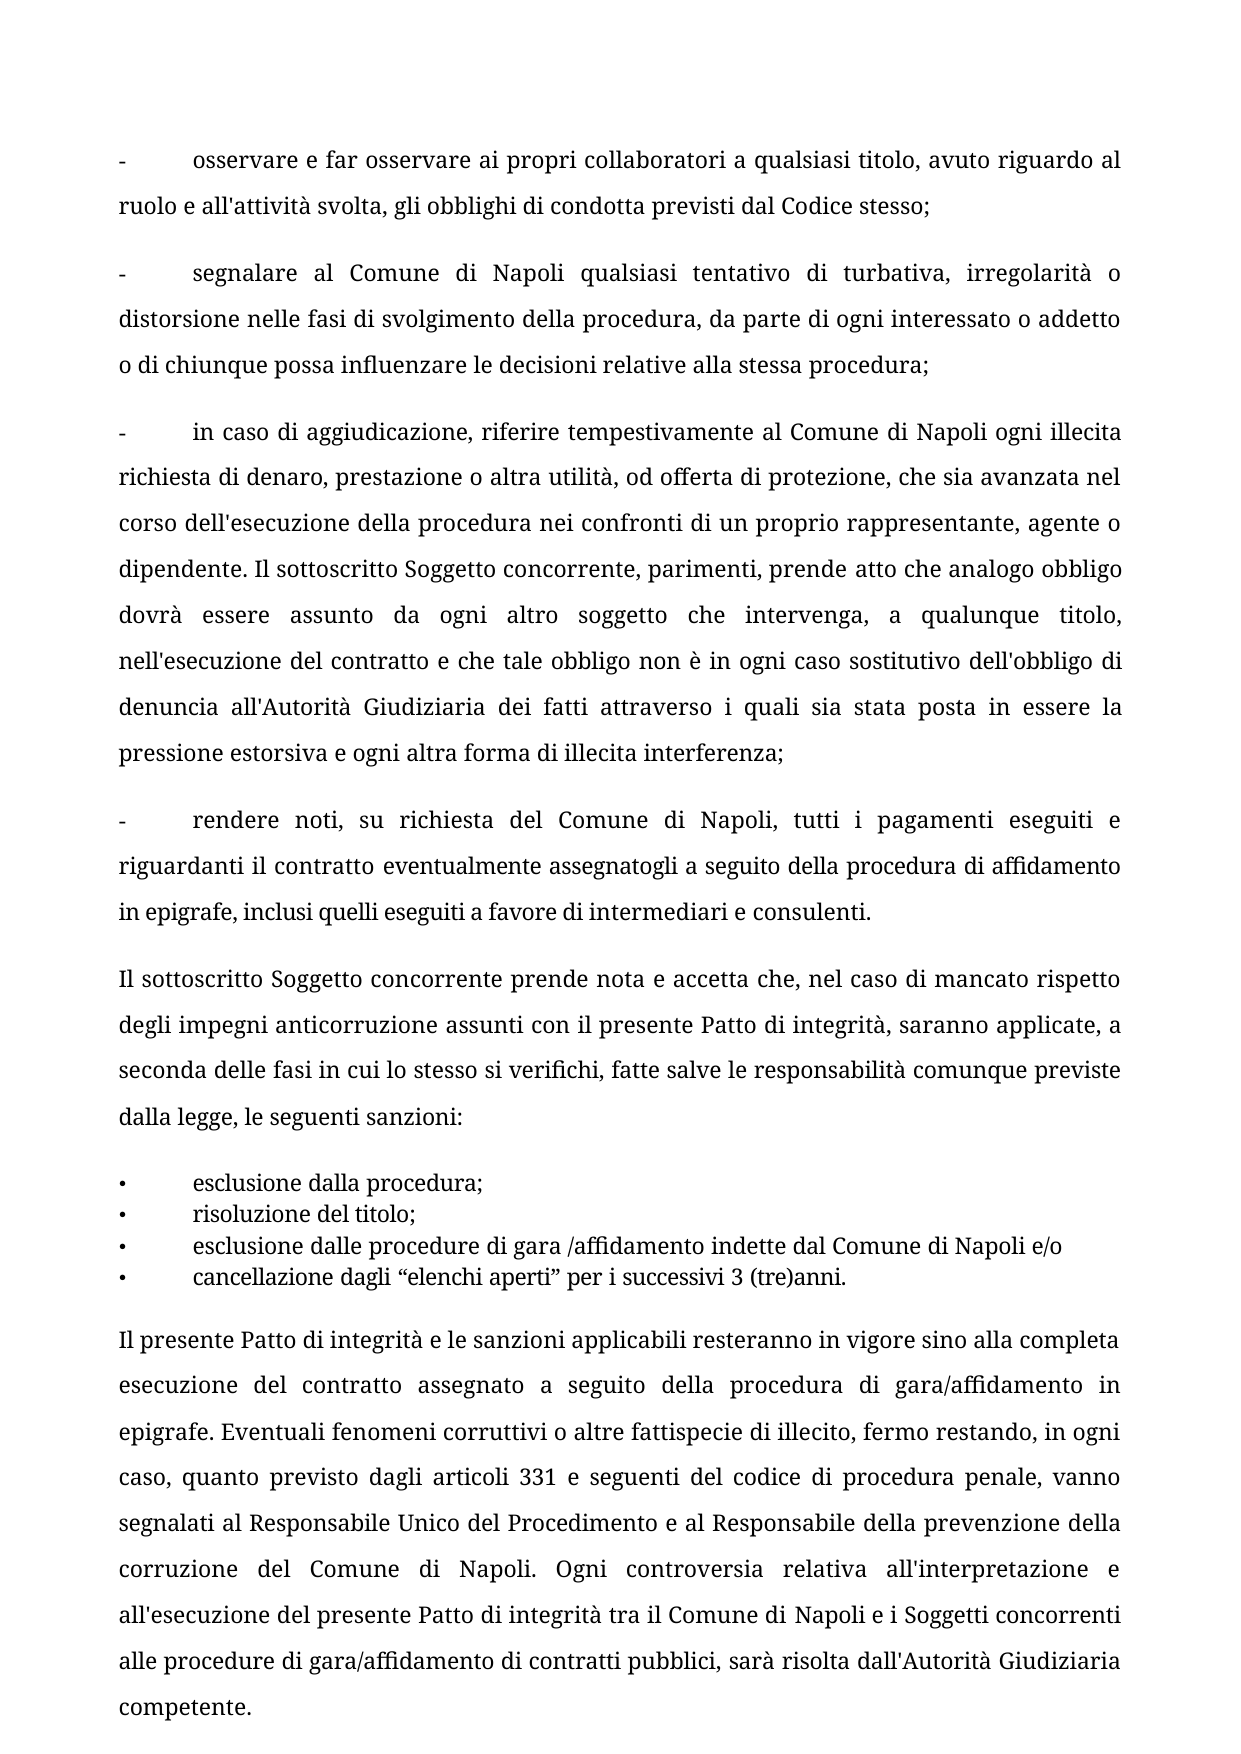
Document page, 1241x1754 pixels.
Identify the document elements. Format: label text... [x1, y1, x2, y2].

text Il presente Patto di integrità e le sanzioni applicabili resteranno in vigore sino alla completa esecuzione del contratto assegnato a seguito della procedura di gara/affidamento in epigrafe. Eventuali fenomeni corruttivi o altre fattispecie di illecito, fermo restando, in ogni caso, quanto previsto dagli articoli 331 e seguenti del codice di procedura penale, vanno segnalati al Responsabile Unico del Procedimento e al Responsabile della prevenzione della corruzione del Comune di Napoli. Ogni controversia relativa all'interpretazione e all'esecuzione del presente Patto di integrità tra il Comune di Napoli e i Soggetti concorrenti alle procedure di gara/affidamento di contratti pubblici, sarà risolta dall'Autorità Giudiziaria competente. [118, 1323, 1121, 1722]
list esclusione dalle procedure di gara /affidamento indette dal Comune di Napoli e/o [118, 1229, 1137, 1261]
list cancellazione dagli “elenchi aperti” per i successivi 3 (tre)anni. [118, 1261, 1137, 1292]
text Il sottoscritto Soggetto concorrente prende nota e accetta che, nel caso di mancato rispetto degli impegni anticorruzione assunti con il presente Patto di integrità, saranno applicate, a seconda delle fasi in cui lo stesso si verifichi, fatte salve le responsabilità comunque previste dalla legge, le seguenti sanzioni: [118, 963, 1122, 1132]
list esclusione dalla procedura; [118, 1167, 1137, 1198]
list rendere noti, su richiesta del Comune di Napoli, tutti i pagamenti eseguiti e riguardanti il contratto eventualmente assegnatogli a seguito della procedura di affidamento in epigrafe, inclusi quelli eseguiti a favore di intermediari e consulenti. [118, 804, 1122, 927]
list risoluzione del titolo; [118, 1198, 1137, 1229]
list in caso di aggiudicazione, riferire tempestivamente al Comune di Napoli ogni illecita richiesta di denaro, prestazione o altra utilità, od offerta di protezione, che sia avanzata nel corso dell'esecuzione della procedura nei confronti di un proprio rappresentante, agente o dipendente. Il sottoscritto Soggetto concorrente, parimenti, prende atto che analogo obbligo dovrà essere assunto da ogni altro soggetto che intervenga, a qualunque titolo, nell'esecuzione del contratto e che tale obbligo non è in ogni caso sostitutivo dell'obbligo di denuncia all'Autorità Giudiziaria dei fatti attraverso i quali sia stata posta in essere la pressione estorsiva e ogni altra forma di illecita interferenza; [118, 415, 1123, 768]
list osservare e far osservare ai propri collaboratori a qualsiasi titolo, avuto riguardo al ruolo e all'attività svolta, gli obblighi di condotta previsti dal Codice stesso; [118, 144, 1122, 221]
list segnalare al Comune di Napoli qualsiasi tentativo di turbativa, irregolarità o distorsione nelle fasi di svolgimento della procedura, da parte di ogni interessato o addetto o di chiunque possa influenzare le decisioni relative alla stessa procedura; [118, 257, 1122, 380]
